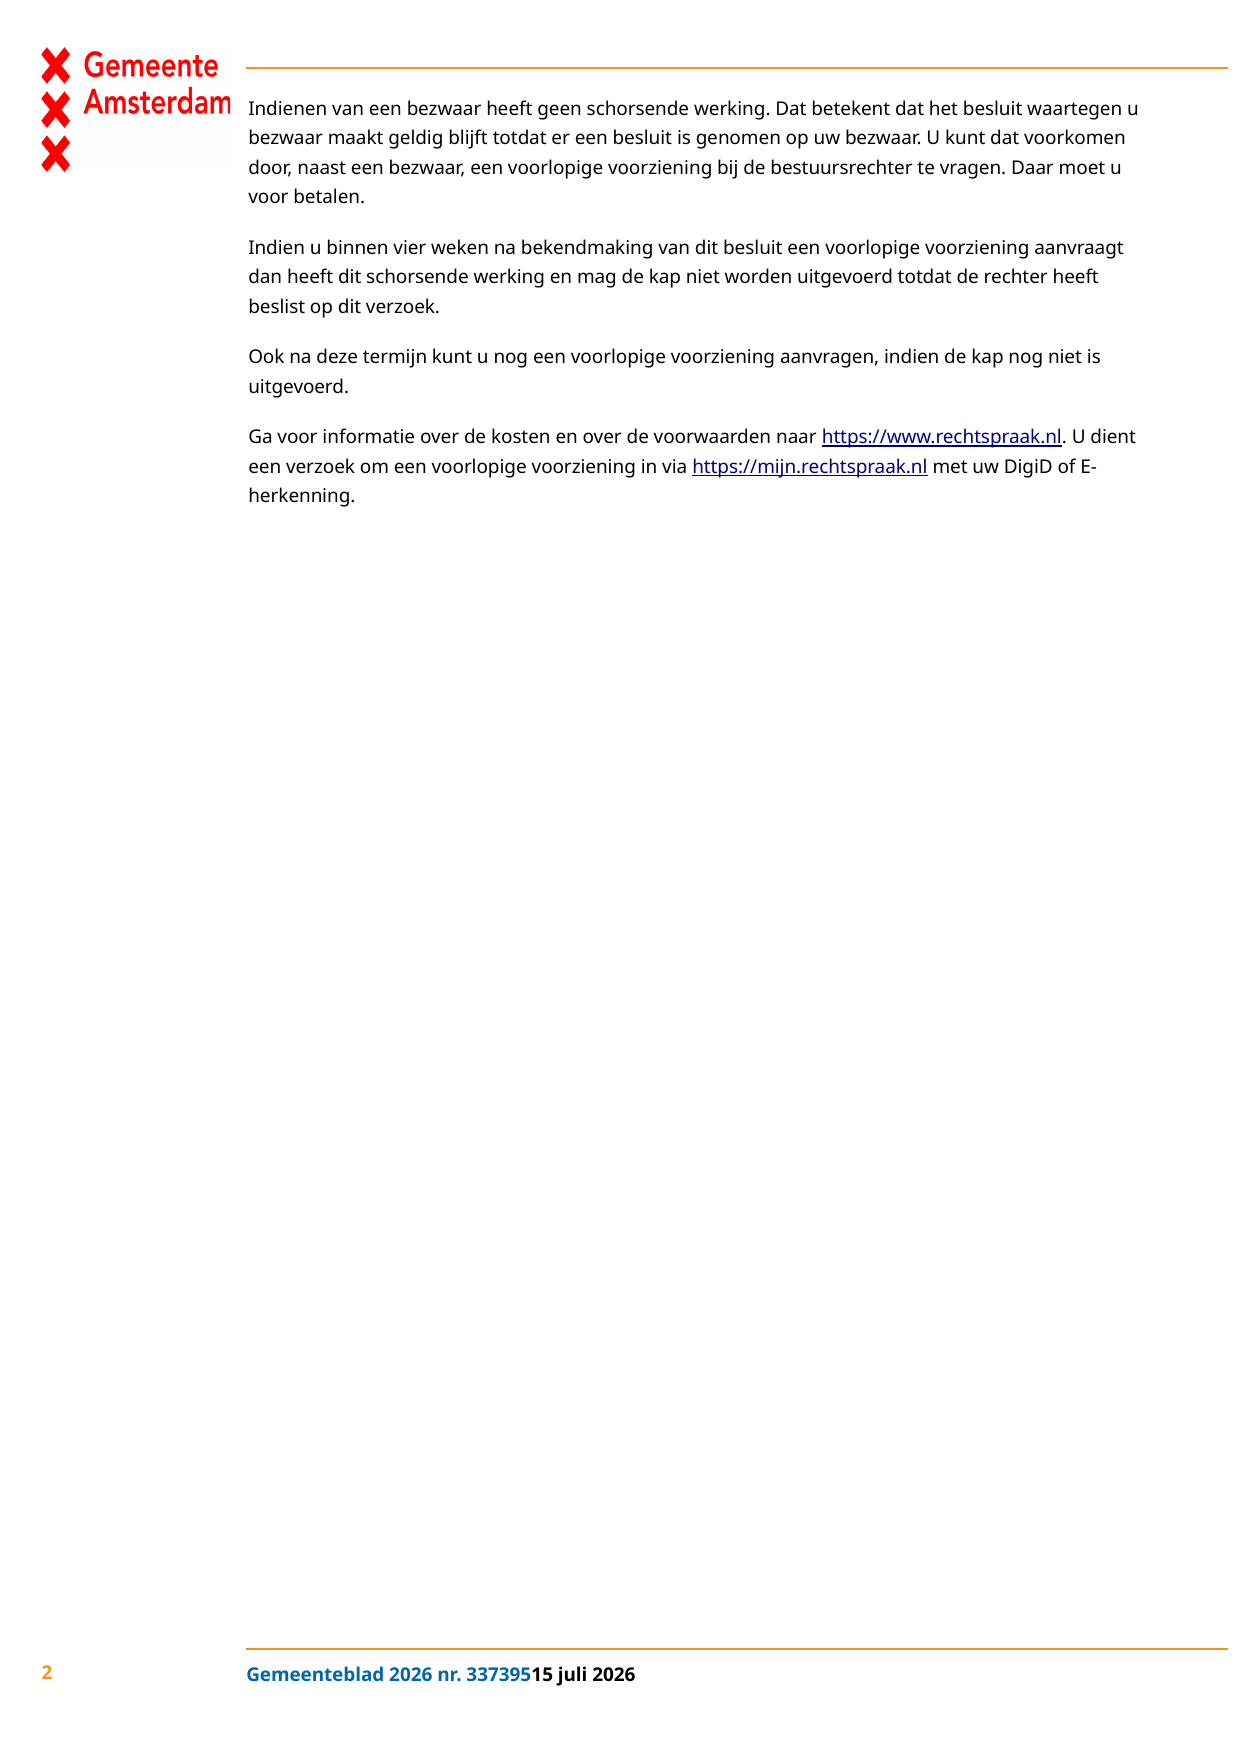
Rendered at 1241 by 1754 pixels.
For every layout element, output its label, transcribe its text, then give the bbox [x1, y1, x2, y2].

picture [41, 47, 231, 172]
text Ga voor informatie over de kosten en over de voorwaarden naar https://www.rechtspraak.nl. U dient een verzoek om een voorlopige voorziening in via https://mijn.rechtspraak.nl met uw DigiD of E-herkenning. [248, 423, 1152, 508]
text Indien u binnen vier weken na bekendmaking van dit besluit een voorlopige voorziening aanvraagt dan heeft dit schorsende werking en mag de kap niet worden uitgevoerd totdat de rechter heeft beslist op dit verzoek. [248, 234, 1152, 319]
text Indienen van een bezwaar heeft geen schorsende werking. Dat betekent dat het besluit waartegen u bezwaar maakt geldig blijft totdat er een besluit is genomen op uw bezwaar. U kunt dat voorkomen door, naast een bezwaar, een voorlopige voorziening bij de bestuursrechter te vragen. Daar moet u voor betalen. [248, 95, 1152, 209]
text Ook na deze termijn kunt u nog een voorlopige voorziening aanvragen, indien de kap nog niet is uitgevoerd. [248, 343, 1152, 399]
